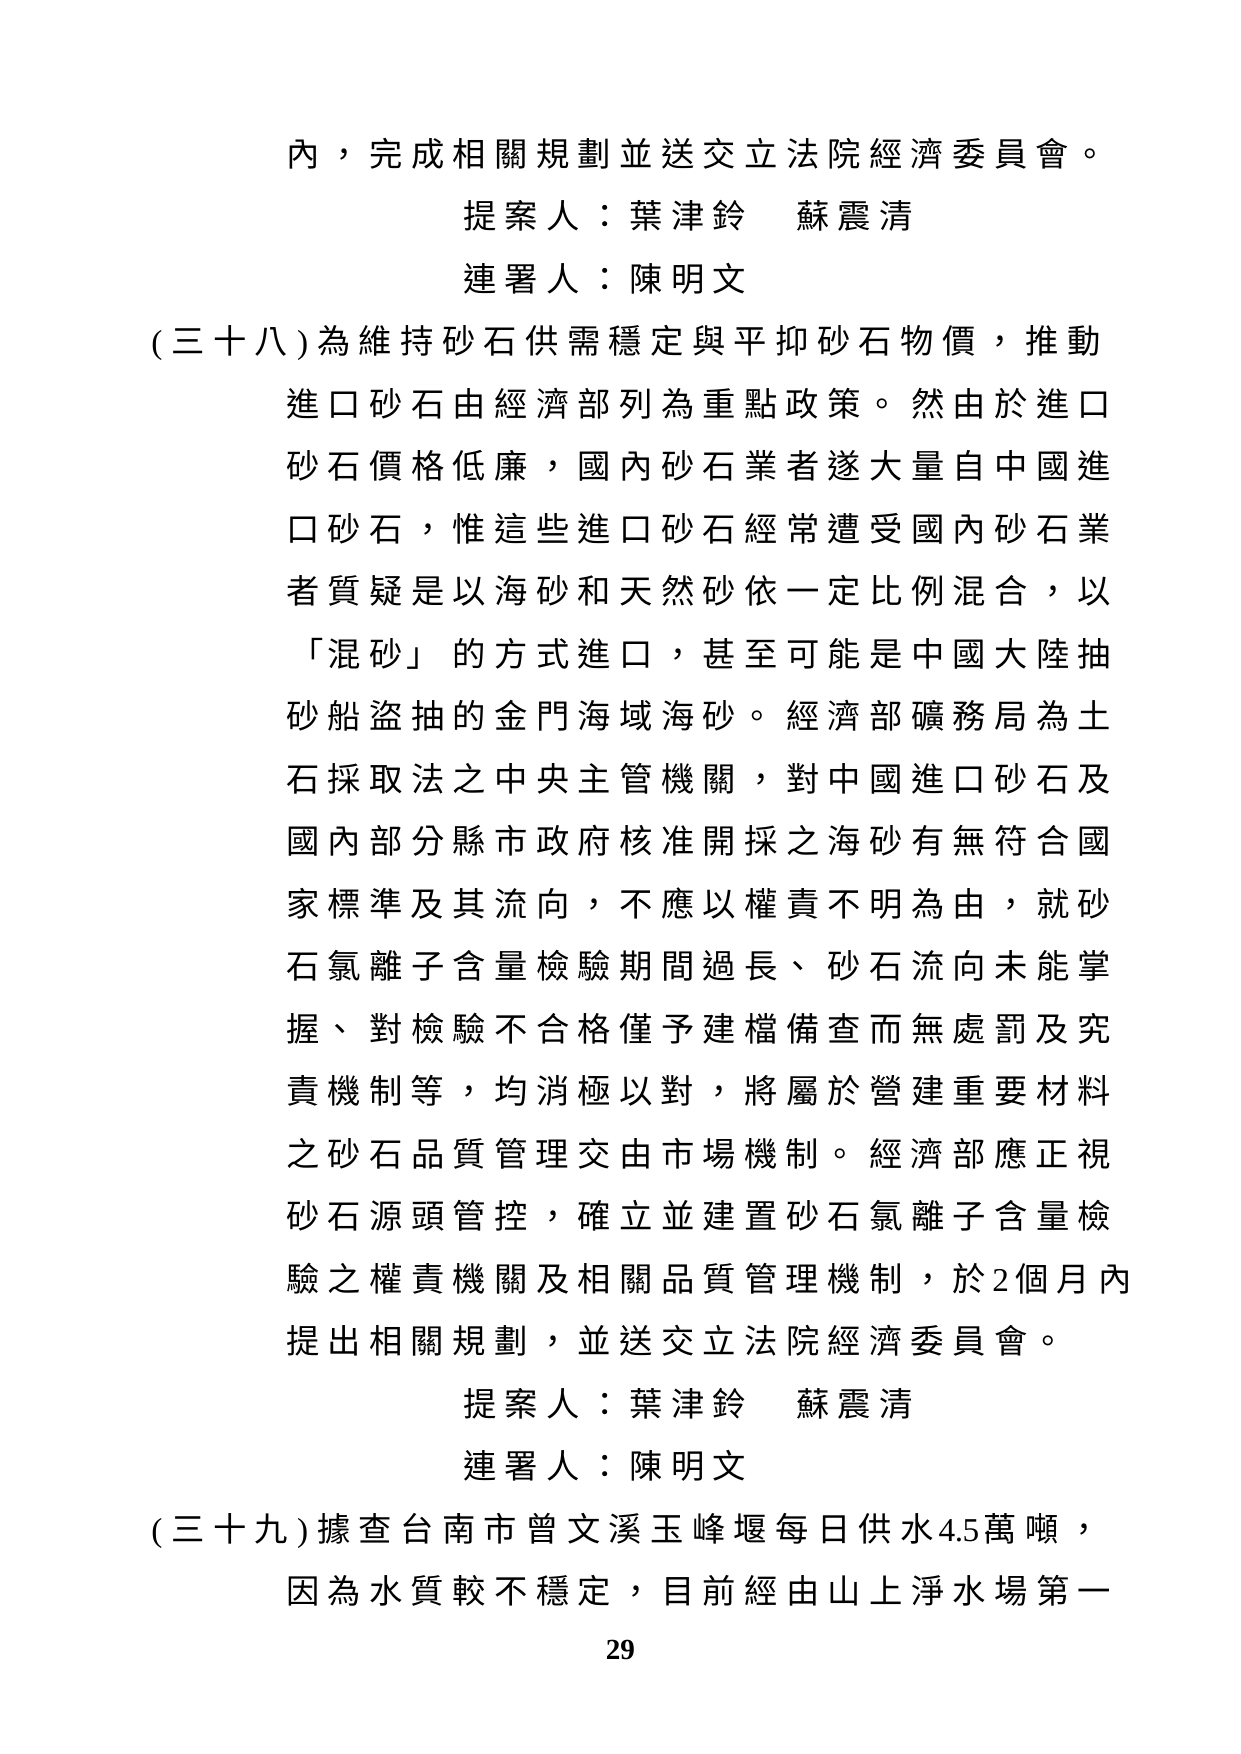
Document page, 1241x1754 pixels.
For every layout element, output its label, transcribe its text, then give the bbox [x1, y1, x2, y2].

text (三十八)為維持砂石供需穩定與平抑砂石物價，推動進口砂石由經濟部列為重點政策。然由於進口砂石價格低廉，國內砂石業者遂大量自中國進口砂石，惟這些進口砂石經常遭受國內砂石業者質疑是以海砂和天然砂依一定比例混合，以「混砂」的方式進口，甚至可能是中國大陸抽砂船盜抽的金門海域海砂。經濟部礦務局為土石採取法之中央主管機關，對中國進口砂石及國內部分縣市政府核准開採之海砂有無符合國家標準及其流向，不應以權責不明為由，就砂石氯離子含量檢驗期間過長、砂石流向未能掌握、對檢驗不合格僅予建檔備查而無處罰及究責機制等，均消極以對，將屬於營建重要材料之砂石品質管理交由市場機制。經濟部應正視砂石源頭管控，確立並建置砂石氯離子含量檢驗之權責機關及相關品質管理機制，於2個月內提出相關規劃，並送交立法院經濟委員會。 [139, 298, 1136, 1360]
text 內，完成相關規劃並送交立法院經濟委員會。 [139, 110, 1136, 173]
text 連署人：陳明文 [451, 1423, 1105, 1485]
text 提案人：葉津鈴 蘇震清 [451, 173, 1105, 235]
text 連署人：陳明文 [451, 235, 1105, 298]
text (三十九)據查台南市曾文溪玉峰堰每日供水4.5萬噸，因為水質較不穩定，目前經由山上淨水場第一 [139, 1485, 1136, 1610]
text 提案人：葉津鈴 蘇震清 [451, 1360, 1105, 1423]
